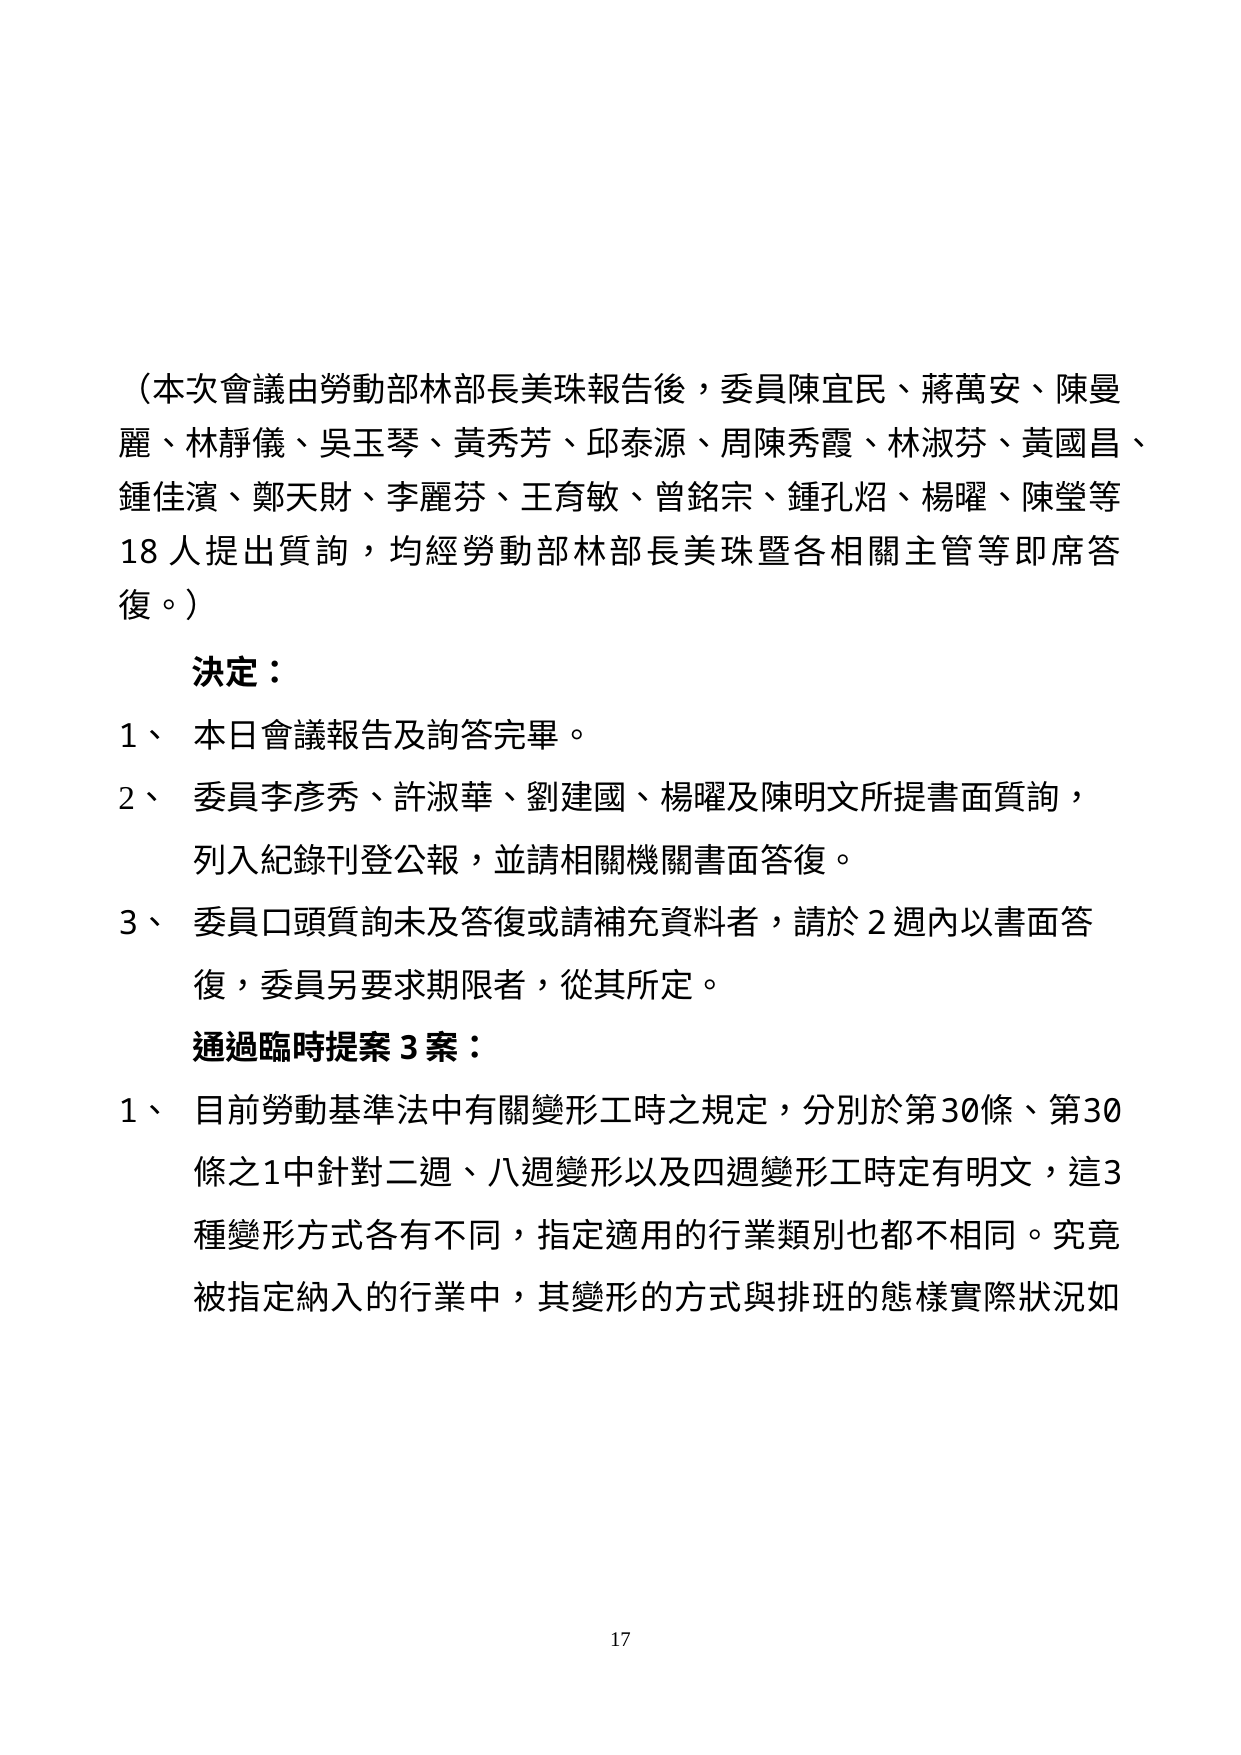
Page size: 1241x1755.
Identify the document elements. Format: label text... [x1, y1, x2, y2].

text 通過臨時提案3案： [117, 1003, 1122, 1066]
list 本日會議報告及詢答完畢。 [118, 691, 1122, 753]
list 目前勞動基準法中有關變形工時之規定，分別於第30條、第30條之1中針對二週、八週變形以及四週變形工時定有明文，這3種變形方式各有不同，指定適用的行業類別也都不相同。究竟被指定納入的行業中，其變形的方式與排班的態樣實際狀況如 [118, 1066, 1122, 1316]
text 決定： [191, 628, 1122, 691]
text （本次會議由勞動部林部長美珠報告後，委員陳宜民、蔣萬安、陳曼麗、林靜儀、吳玉琴、黃秀芳、邱泰源、周陳秀霞、林淑芬、黃國昌、鍾佳濱、鄭天財、李麗芬、王育敏、曾銘宗、鍾孔炤、楊曜、陳瑩等18人提出質詢，均經勞動部林部長美珠暨各相關主管等即席答復。） [118, 358, 1122, 628]
list 委員李彥秀、許淑華、劉建國、楊曜及陳明文所提書面質詢，列入紀錄刊登公報，並請相關機關書面答復。 [118, 753, 1122, 878]
list 委員口頭質詢未及答復或請補充資料者，請於2週內以書面答復，委員另要求期限者，從其所定。 [118, 878, 1122, 1003]
